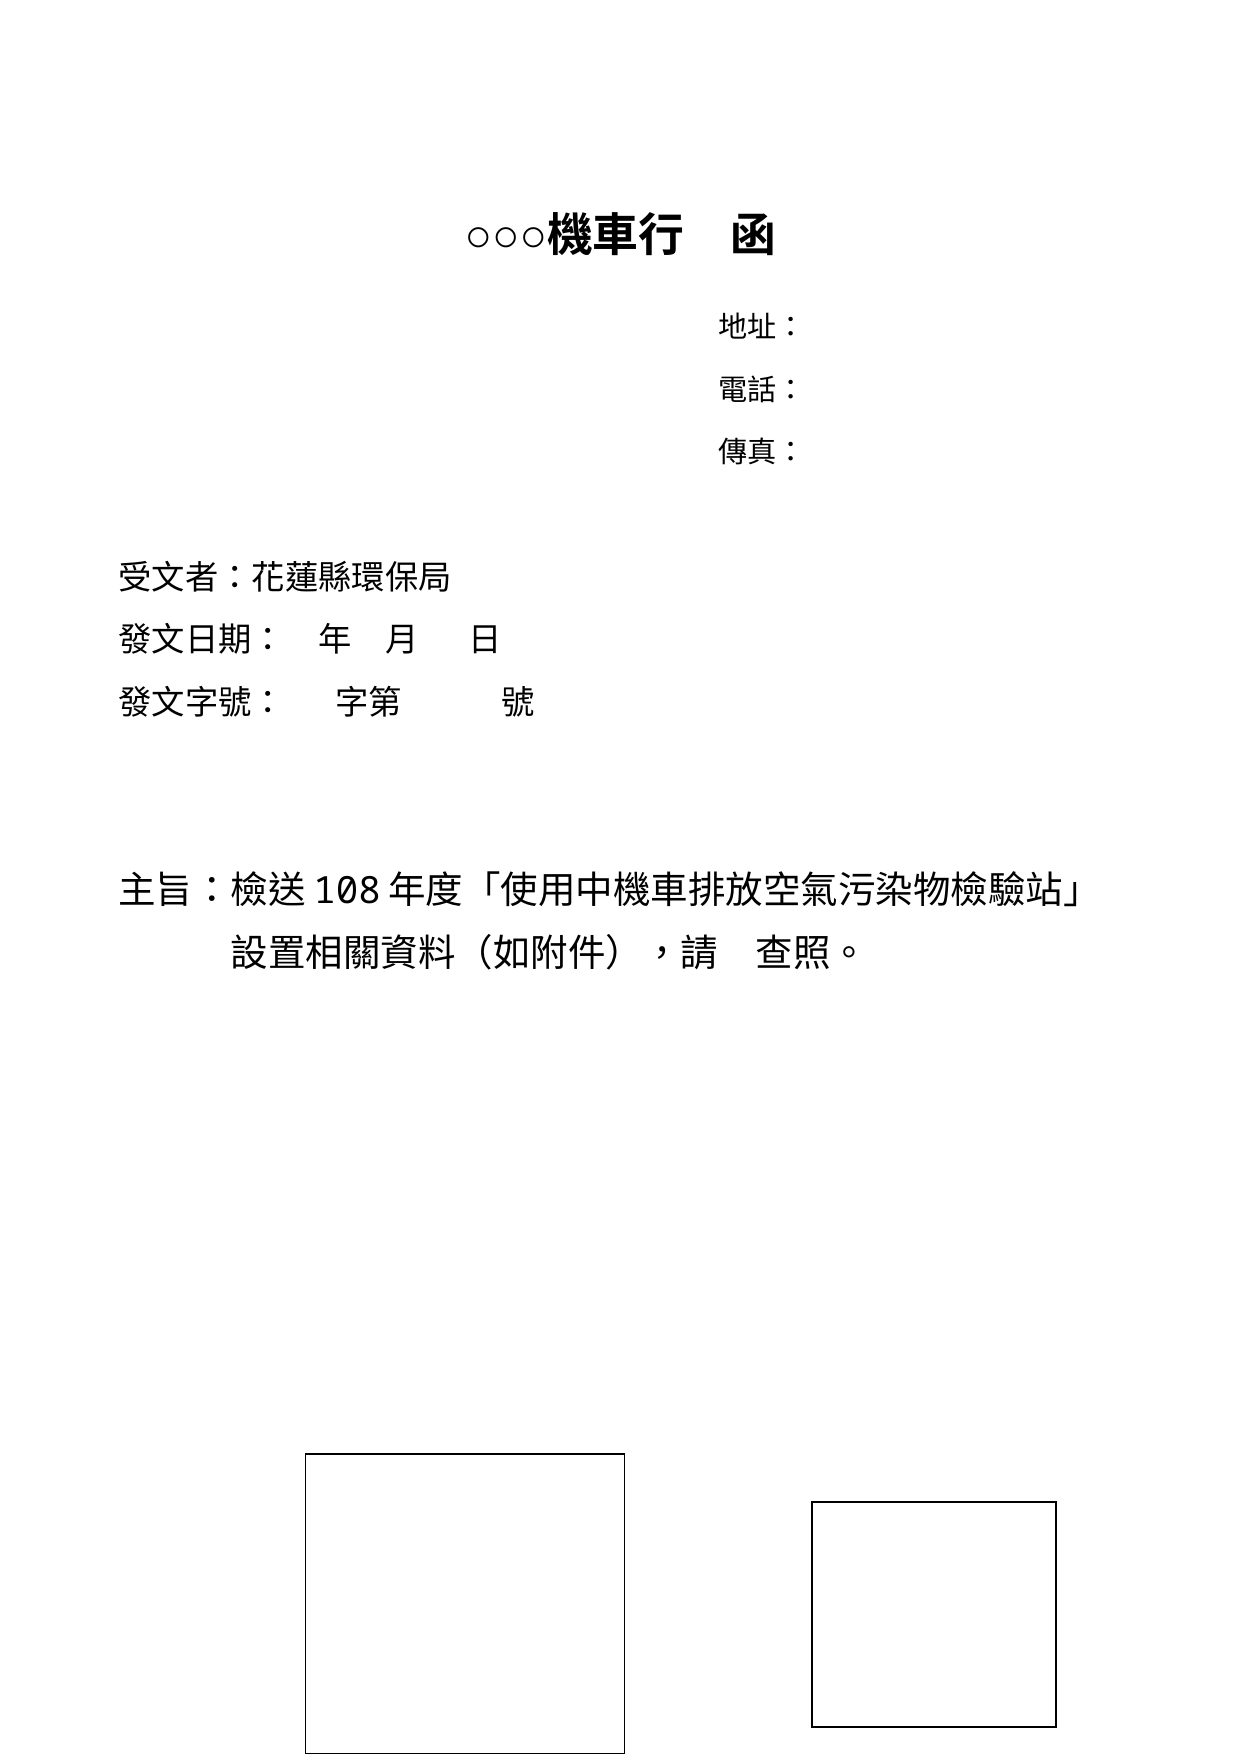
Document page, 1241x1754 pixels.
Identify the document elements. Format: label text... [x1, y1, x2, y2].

text 傳真： [718, 408, 1122, 471]
text 主旨：檢送108年度「使用中機車排放空氣污染物檢驗站」設置相關資料（如附件），請 查照。 [118, 846, 1122, 971]
text 發文字號： 字第 號 [118, 658, 1122, 721]
text 電話： [718, 346, 1122, 408]
text ○○○機車行 函 [118, 158, 1122, 283]
text 受文者：花蓮縣環保局 [118, 533, 1122, 596]
text 發文日期： 年 月 日 [118, 596, 1122, 658]
text 地址： [718, 283, 1122, 346]
